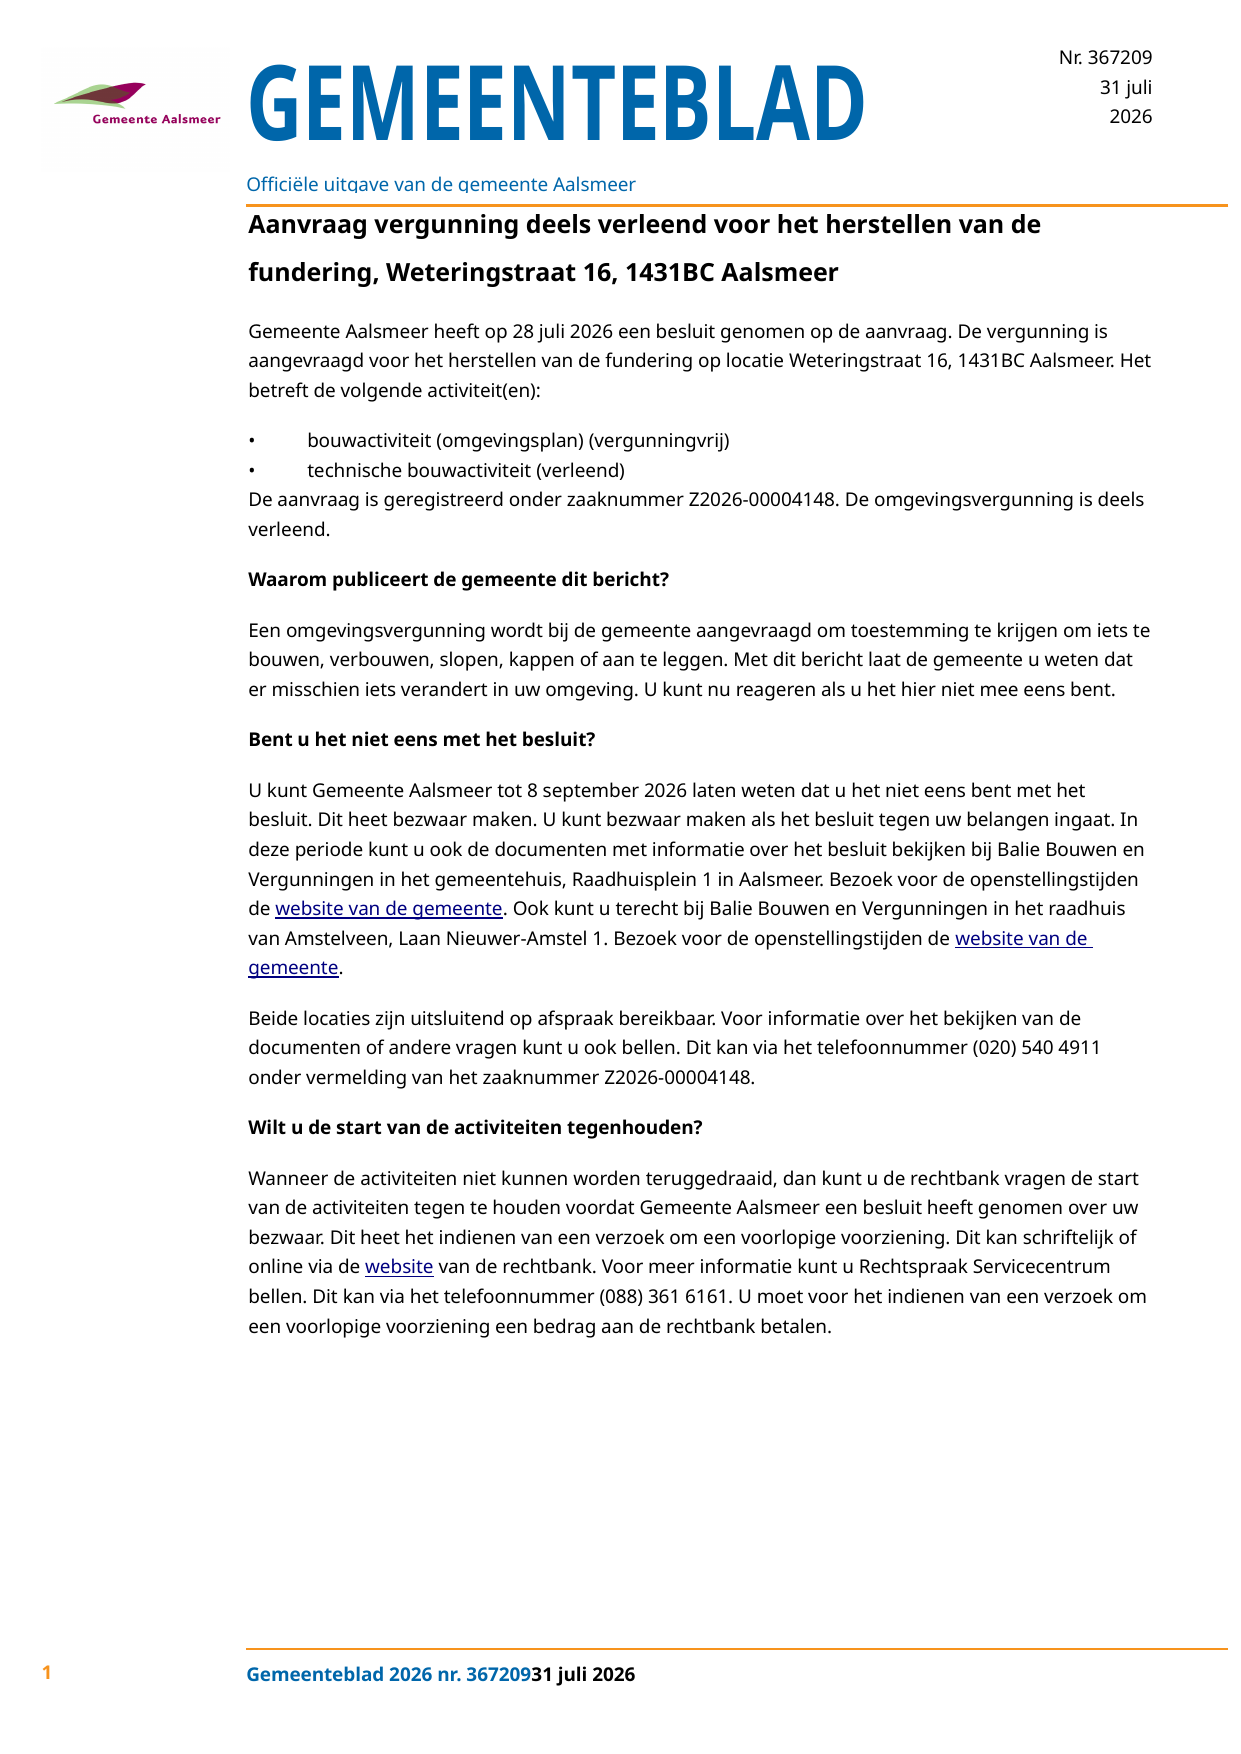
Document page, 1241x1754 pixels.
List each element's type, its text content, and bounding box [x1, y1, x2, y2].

list bouwactiviteit (omgevingsplan) (vergunningvrij) [248, 427, 1152, 453]
text Bent u het niet eens met het besluit? [248, 727, 1152, 752]
text De aanvraag is geregistreerd onder zaaknummer Z2026-00004148. De omgevingsvergunning is deels verleend. [248, 487, 1152, 542]
list technische bouwactiviteit (verleend) [248, 457, 1152, 483]
text Beide locaties zijn uitsluitend op afspraak bereikbaar. Voor informatie over het bekijken van de documenten of andere vragen kunt u ook bellen. Dit kan via het telefoonnummer (020) 540 4911 onder vermelding van het zaaknummer Z2026-00004148. [248, 1005, 1152, 1090]
text Wanneer de activiteiten niet kunnen worden teruggedraaid, dan kunt u de rechtbank vragen de start van de activiteiten tegen te houden voordat Gemeente Aalsmeer een besluit heeft genomen over uw bezwaar. Dit heet het indienen van een verzoek om een voorlopige voorziening. Dit kan schriftelijk of online via de website van de rechtbank. Voor meer informatie kunt u Rechtspraak Servicecentrum bellen. Dit kan via het telefoonnummer (088) 361 6161. U moet voor het indienen van een verzoek om een voorlopige voorziening een bedrag aan de rechtbank betalen. [248, 1165, 1152, 1339]
text Aanvraag vergunning deels verleend voor het herstellen van de fundering, Weteringstraat 16, 1431BC Aalsmeer [248, 207, 1152, 288]
text Gemeente Aalsmeer heeft op 28 juli 2026 een besluit genomen op de aanvraag. De vergunning is aangevraagd voor het herstellen van de fundering op locatie Weteringstraat 16, 1431BC Aalsmeer. Het betreft de volgende activiteit(en): [248, 318, 1152, 403]
picture [41, 47, 231, 172]
text Wilt u de start van de activiteiten tegenhouden? [248, 1114, 1152, 1140]
text Een omgevingsvergunning wordt bij de gemeente aangevraagd om toestemming te krijgen om iets te bouwen, verbouwen, slopen, kappen of aan te leggen. Met dit bericht laat de gemeente u weten dat er misschien iets verandert in uw omgeving. U kunt nu reageren als u het hier niet mee eens bent. [248, 617, 1152, 702]
text U kunt Gemeente Aalsmeer tot 8 september 2026 laten weten dat u het niet eens bent met het besluit. Dit heet bezwaar maken. U kunt bezwaar maken als het besluit tegen uw belangen ingaat. In deze periode kunt u ook de documenten met informatie over het besluit bekijken bij Balie Bouwen en Vergunningen in het gemeentehuis, Raadhuisplein 1 in Aalsmeer. Bezoek voor de openstellingstijden de website van de gemeente. Ook kunt u terecht bij Balie Bouwen en Vergunningen in het raadhuis van Amstelveen, Laan Nieuwer-Amstel 1. Bezoek voor de openstellingstijden de website van de gemeente. [248, 777, 1152, 980]
text Waarom publiceert de gemeente dit bericht? [248, 567, 1152, 592]
